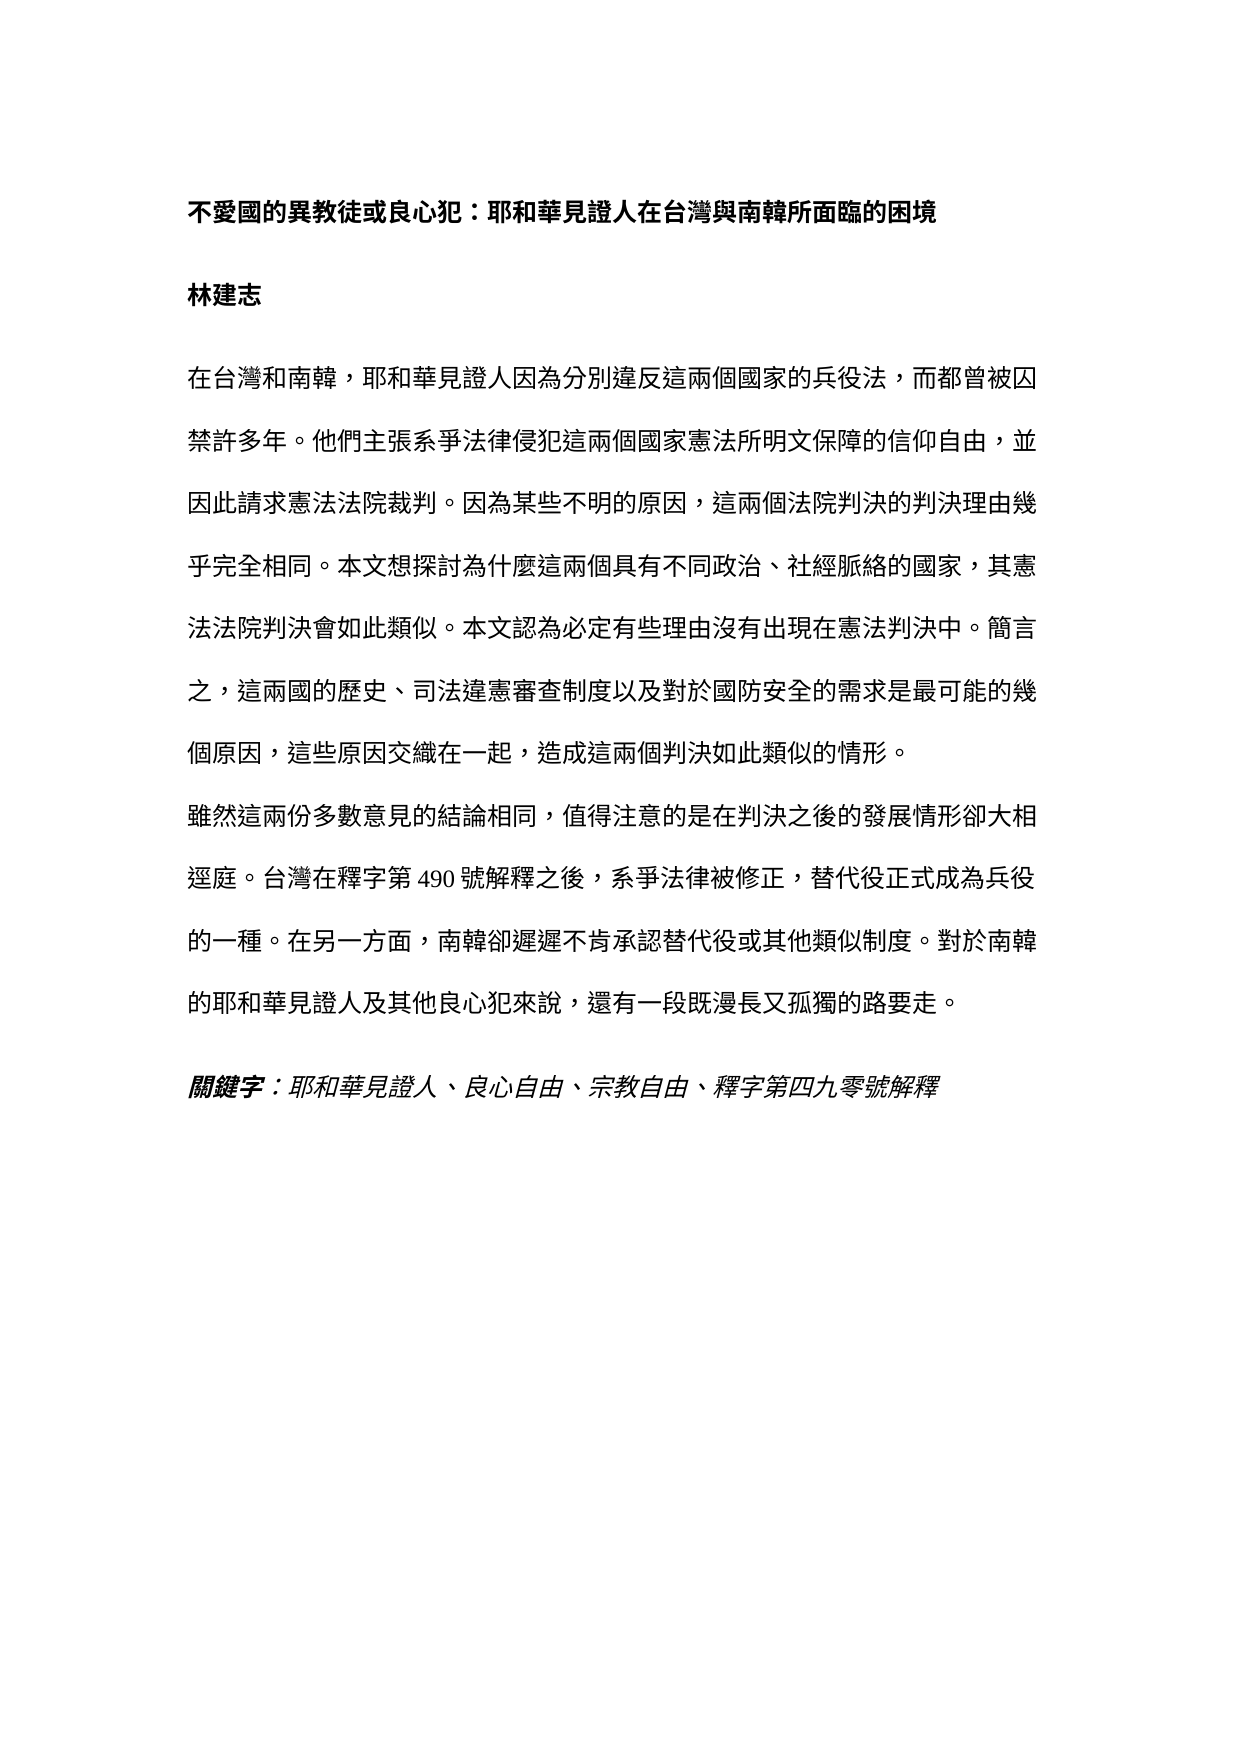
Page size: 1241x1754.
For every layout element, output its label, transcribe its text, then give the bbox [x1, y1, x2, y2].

text 不愛國的異教徒或良心犯：耶和華見證人在台灣與南韓所面臨的困境 [187, 169, 1053, 231]
text 林建志 [187, 252, 1053, 314]
text 在台灣和南韓，耶和華見證人因為分別違反這兩個國家的兵役法，而都曾被囚禁許多年。他們主張系爭法律侵犯這兩個國家憲法所明文保障的信仰自由，並因此請求憲法法院裁判。因為某些不明的原因，這兩個法院判決的判決理由幾乎完全相同。本文想探討為什麼這兩個具有不同政治、社經脈絡的國家，其憲法法院判決會如此類似。本文認為必定有些理由沒有出現在憲法判決中。簡言之，這兩國的歷史、司法違憲審查制度以及對於國防安全的需求是最可能的幾個原因，這些原因交織在一起，造成這兩個判決如此類似的情形。 雖然這兩份多數意見的結論相同，值得注意的是在判決之後的發展情形卻大相逕庭。台灣在釋字第490號解釋之後，系爭法律被修正，替代役正式成為兵役的一種。在另一方面，南韓卻遲遲不肯承認替代役或其他類似制度。對於南韓的耶和華見證人及其他良心犯來說，還有一段既漫長又孤獨的路要走。 [187, 335, 1053, 1023]
text 關鍵字：耶和華見證人、良心自由、宗教自由、釋字第四九零號解釋 [187, 1044, 1053, 1106]
